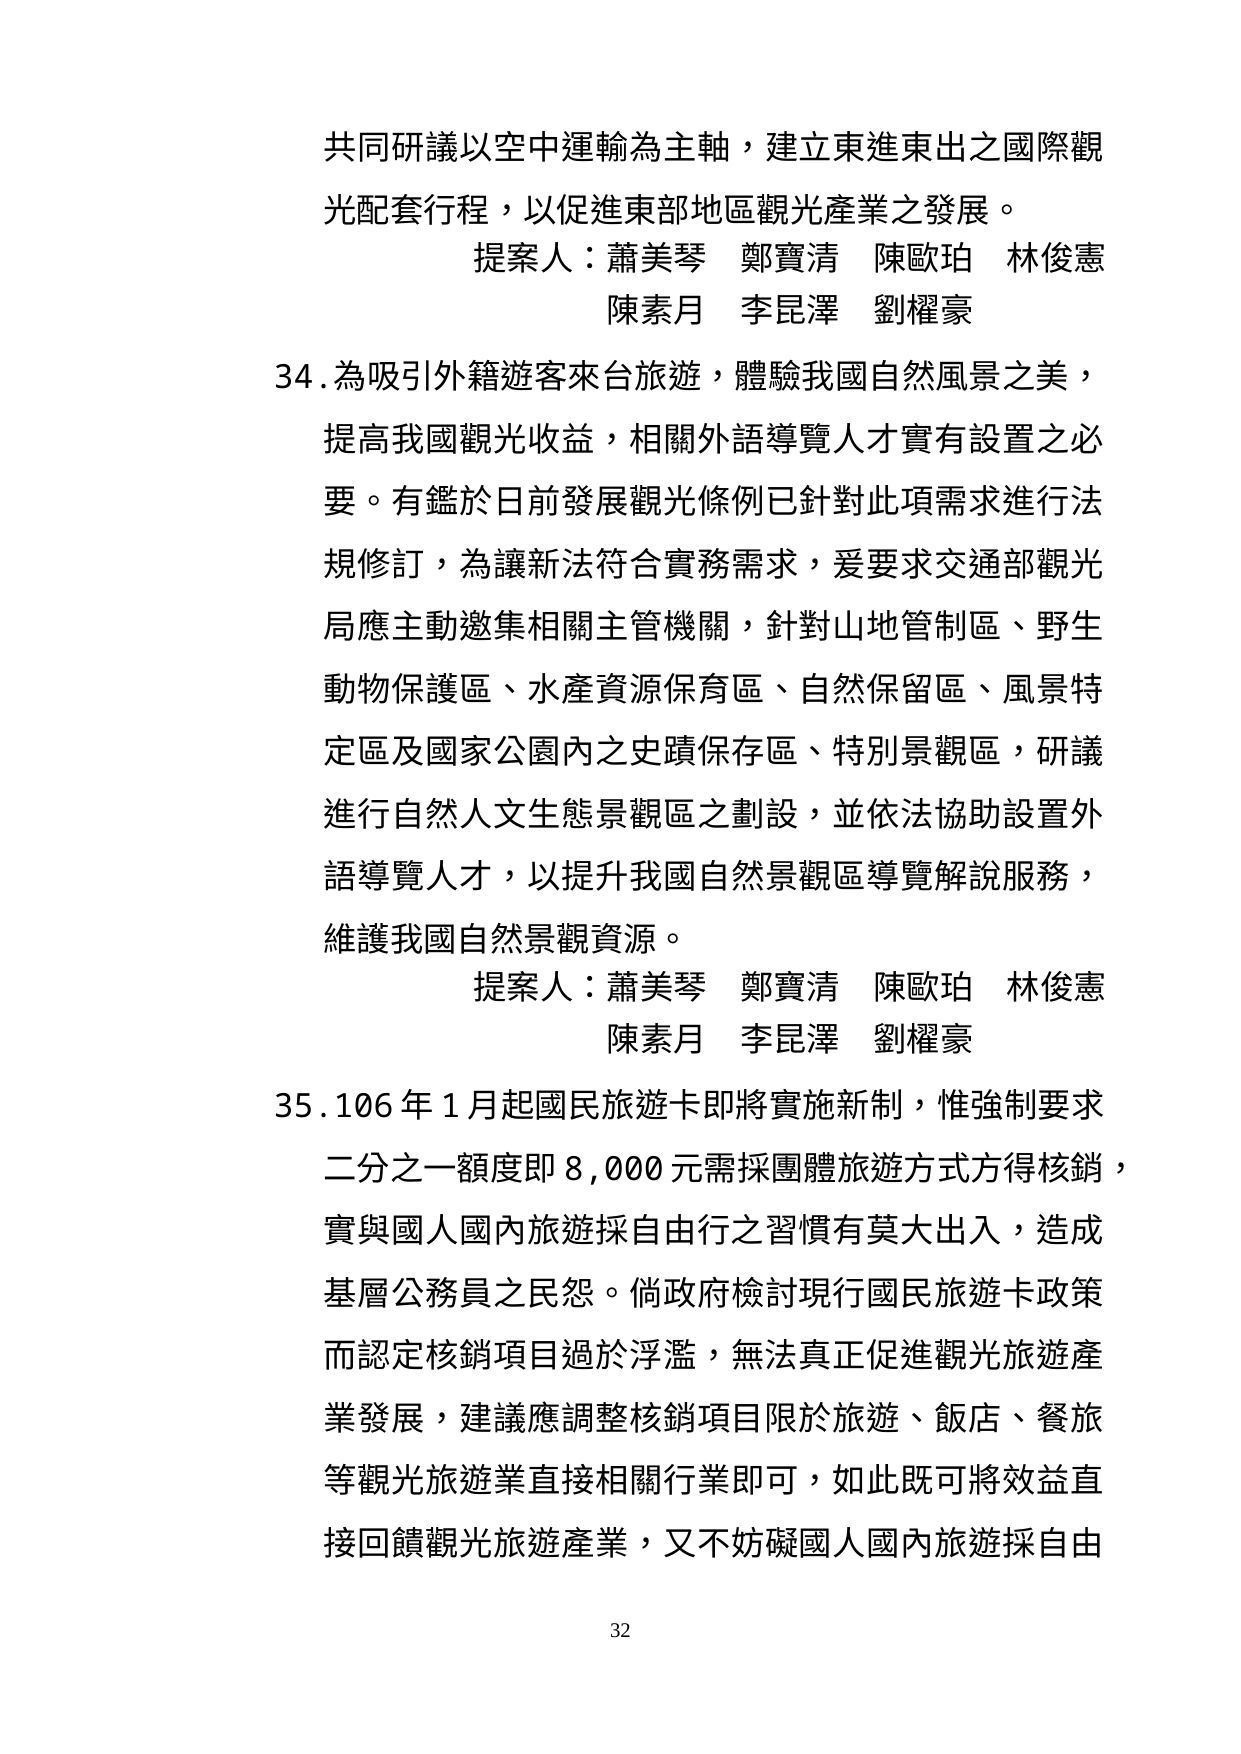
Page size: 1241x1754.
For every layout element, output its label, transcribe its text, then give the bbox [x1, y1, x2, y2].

text 提案人：蕭美琴 鄭寶清 陳歐珀 林俊憲 陳素月 李昆澤 劉櫂豪 [473, 957, 1117, 1062]
text 35.106年1月起國民旅遊卡即將實施新制，惟強制要求二分之一額度即8,000元需採團體旅遊方式方得核銷，實與國人國內旅遊採自由行之習慣有莫大出入，造成基層公務員之民怨。倘政府檢討現行國民旅遊卡政策而認定核銷項目過於浮濫，無法真正促進觀光旅遊產業發展，建議應調整核銷項目限於旅遊、飯店、餐旅等觀光旅遊業直接相關行業即可，如此既可將效益直接回饋觀光旅遊產業，又不妨礙國人國內旅遊採自由行之習慣，方能有效促進國內觀光旅遊產業發展。爰此，建請交通部觀光局儘速檢討國民旅遊卡新制相關配套措施，其中8,000元以上核銷需採團體旅遊方式應予取消，改採以符合民情及增進實際效益之原則，研議重新規劃方向。 [273, 1062, 1104, 1562]
text 提案人：蕭美琴 鄭寶清 陳歐珀 林俊憲 陳素月 李昆澤 劉櫂豪 [473, 228, 1117, 332]
text 33.花蓮機場雖為我國客運年容量第3高之國際機場，但其年使用率僅約3－5%，實為可惜。雖然花蓮也為我國重要觀光地區，然因現有鐵路運輸載運量不足之問題，亦直接侷限花東地區的觀光發展。面對此兩困境，假使能建立花蓮通向亞洲主要城市之國際航線，除了將可提高機場使用率外，亦可直接帶進國際旅客、促進花蓮觀光產業之發展。爰此，要求交通部觀光局妥善利用觀光發展基金、東部地區永續發展基金，主動聯繫民用航空局、協調航空業者、洽商在地旅行業者，共同研議以空中運輸為主軸，建立東進東出之國際觀光配套行程，以促進東部地區觀光產業之發展。 [273, 103, 1104, 228]
text 34.為吸引外籍遊客來台旅遊，體驗我國自然風景之美，提高我國觀光收益，相關外語導覽人才實有設置之必要。有鑑於日前發展觀光條例已針對此項需求進行法規修訂，為讓新法符合實務需求，爰要求交通部觀光局應主動邀集相關主管機關，針對山地管制區、野生動物保護區、水產資源保育區、自然保留區、風景特定區及國家公園內之史蹟保存區、特別景觀區，研議進行自然人文生態景觀區之劃設，並依法協助設置外語導覽人才，以提升我國自然景觀區導覽解說服務，維護我國自然景觀資源。 [273, 332, 1104, 957]
